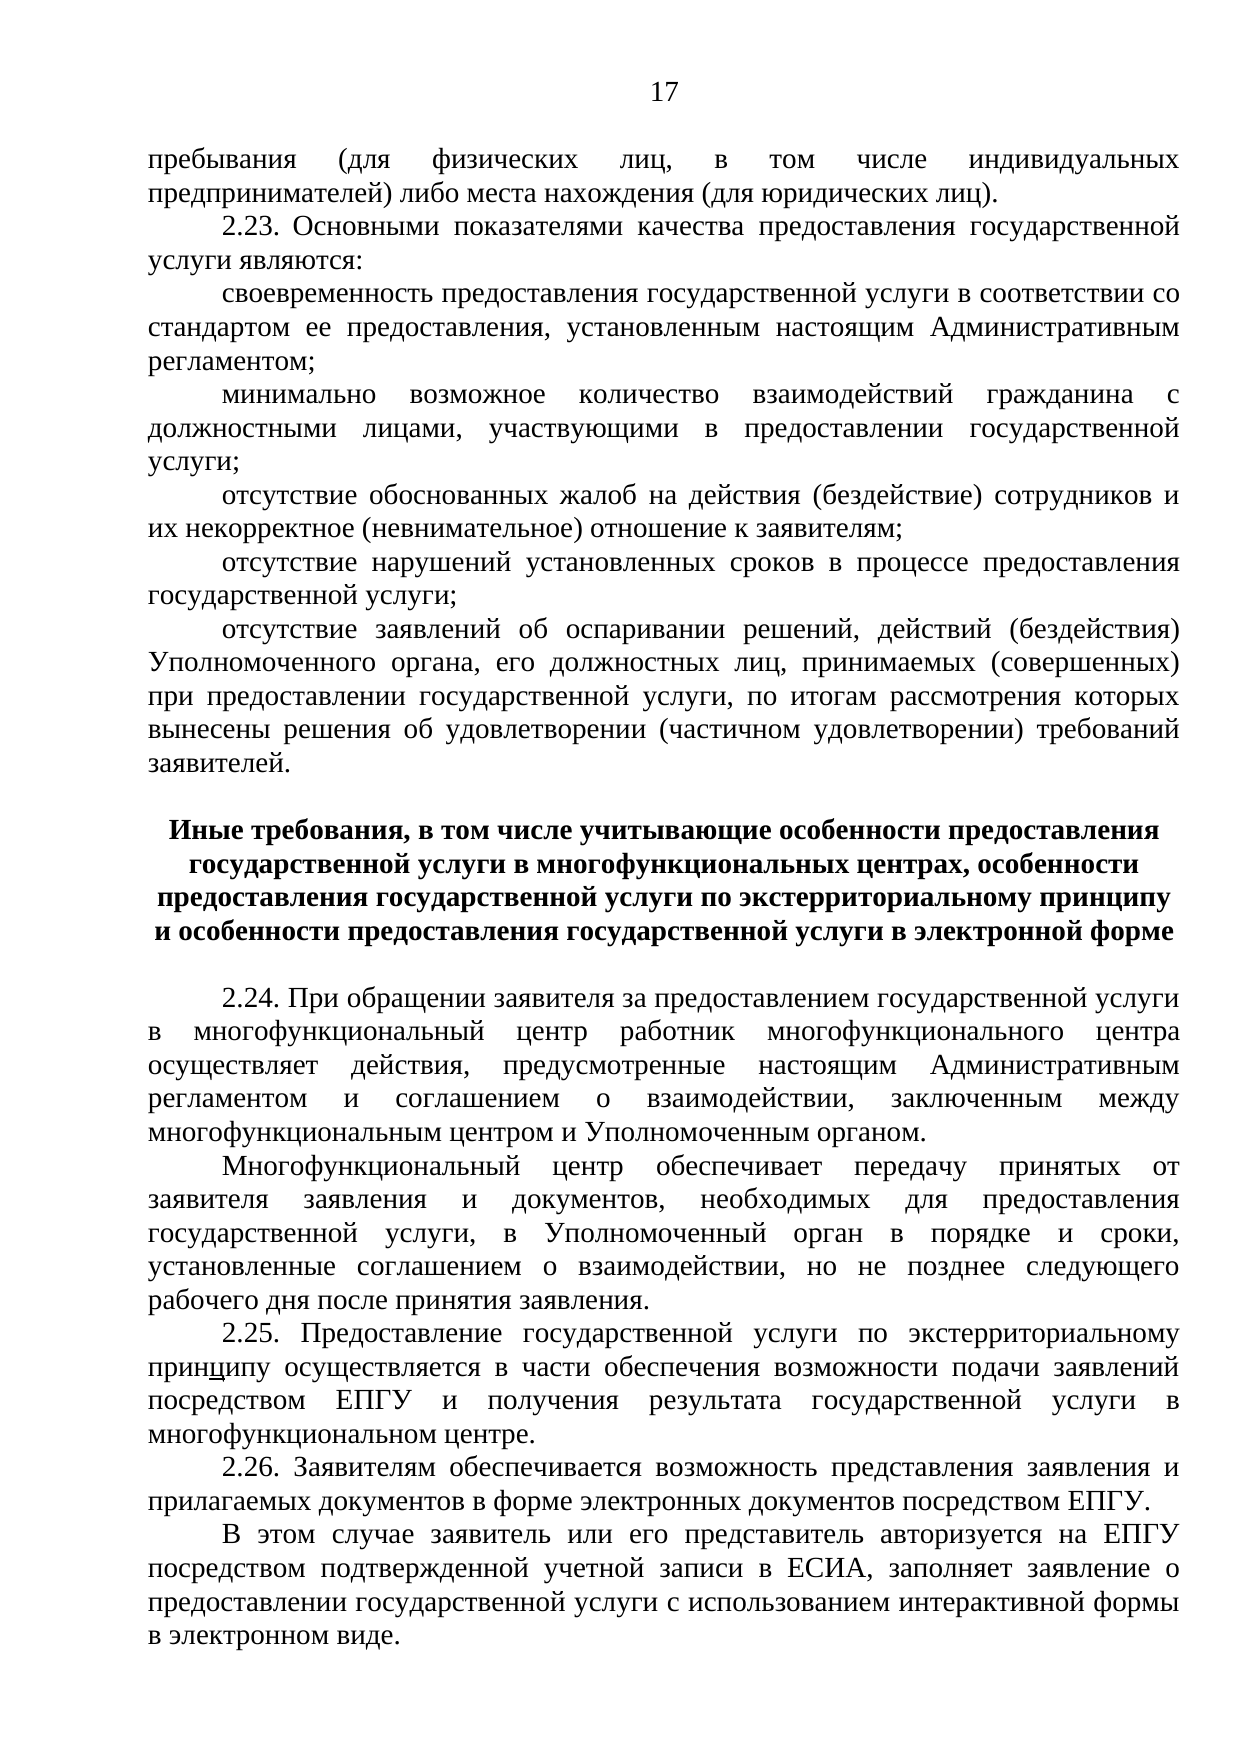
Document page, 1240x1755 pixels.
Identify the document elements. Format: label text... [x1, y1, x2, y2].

text отсутствие нарушений установленных сроков в процессе предоставления государственной услуги; [148, 544, 1181, 611]
text Иные требования, в том числе учитывающие особенности предоставления государственной услуги в многофункциональных центрах, особенности предоставления государственной услуги по экстерриториальному принципу и особенности предоставления государственной услуги в электронной форме [148, 812, 1181, 946]
text минимально возможное количество взаимодействий гражданина с должностными лицами, участвующими в предоставлении государственной услуги; [148, 376, 1181, 477]
text В этом случае заявитель или его представитель авторизуется на ЕПГУ посредством подтвержденной учетной записи в ЕСИА, заполняет заявление о предоставлении государственной услуги с использованием интерактивной формы в электронном виде. [148, 1517, 1181, 1651]
text 2.25. Предоставление государственной услуги по экстерриториальному принципу осуществляется в части обеспечения возможности подачи заявлений посредством ЕПГУ и получения результата государственной услуги в многофункциональном центре. [148, 1315, 1181, 1449]
list Основными показателями качества предоставления государственной услуги являются: [148, 208, 1181, 276]
text отсутствие обоснованных жалоб на действия (бездействие) сотрудников и их некорректное (невнимательное) отношение к заявителям; [148, 477, 1181, 544]
text 2.24. При обращении заявителя за предоставлением государственной услуги в многофункциональный центр работник многофункционального центра осуществляет действия, предусмотренные настоящим Административным регламентом и соглашением о взаимодействии, заключенным между многофункциональным центром и Уполномоченным органом. [148, 980, 1181, 1148]
text отсутствие заявлений об оспаривании решений, действий (бездействия) Уполномоченного органа, его должностных лиц, принимаемых (совершенных) при предоставлении государственной услуги, по итогам рассмотрения которых вынесены решения об удовлетворении (частичном удовлетворении) требований заявителей. [148, 611, 1181, 779]
text своевременность предоставления государственной услуги в соответствии со стандартом ее предоставления, установленным настоящим Административным регламентом; [148, 276, 1181, 376]
text 2.26. Заявителям обеспечивается возможность представления заявления и прилагаемых документов в форме электронных документов посредством ЕПГУ. [148, 1449, 1181, 1517]
text пребывания (для физических лиц, в том числе индивидуальных предпринимателей) либо места нахождения (для юридических лиц). [148, 141, 1181, 208]
text Многофункциональный центр обеспечивает передачу принятых от заявителя заявления и документов, необходимых для предоставления государственной услуги, в Уполномоченный орган в порядке и сроки, установленные соглашением о взаимодействии, но не позднее следующего рабочего дня после принятия заявления. [148, 1148, 1181, 1315]
